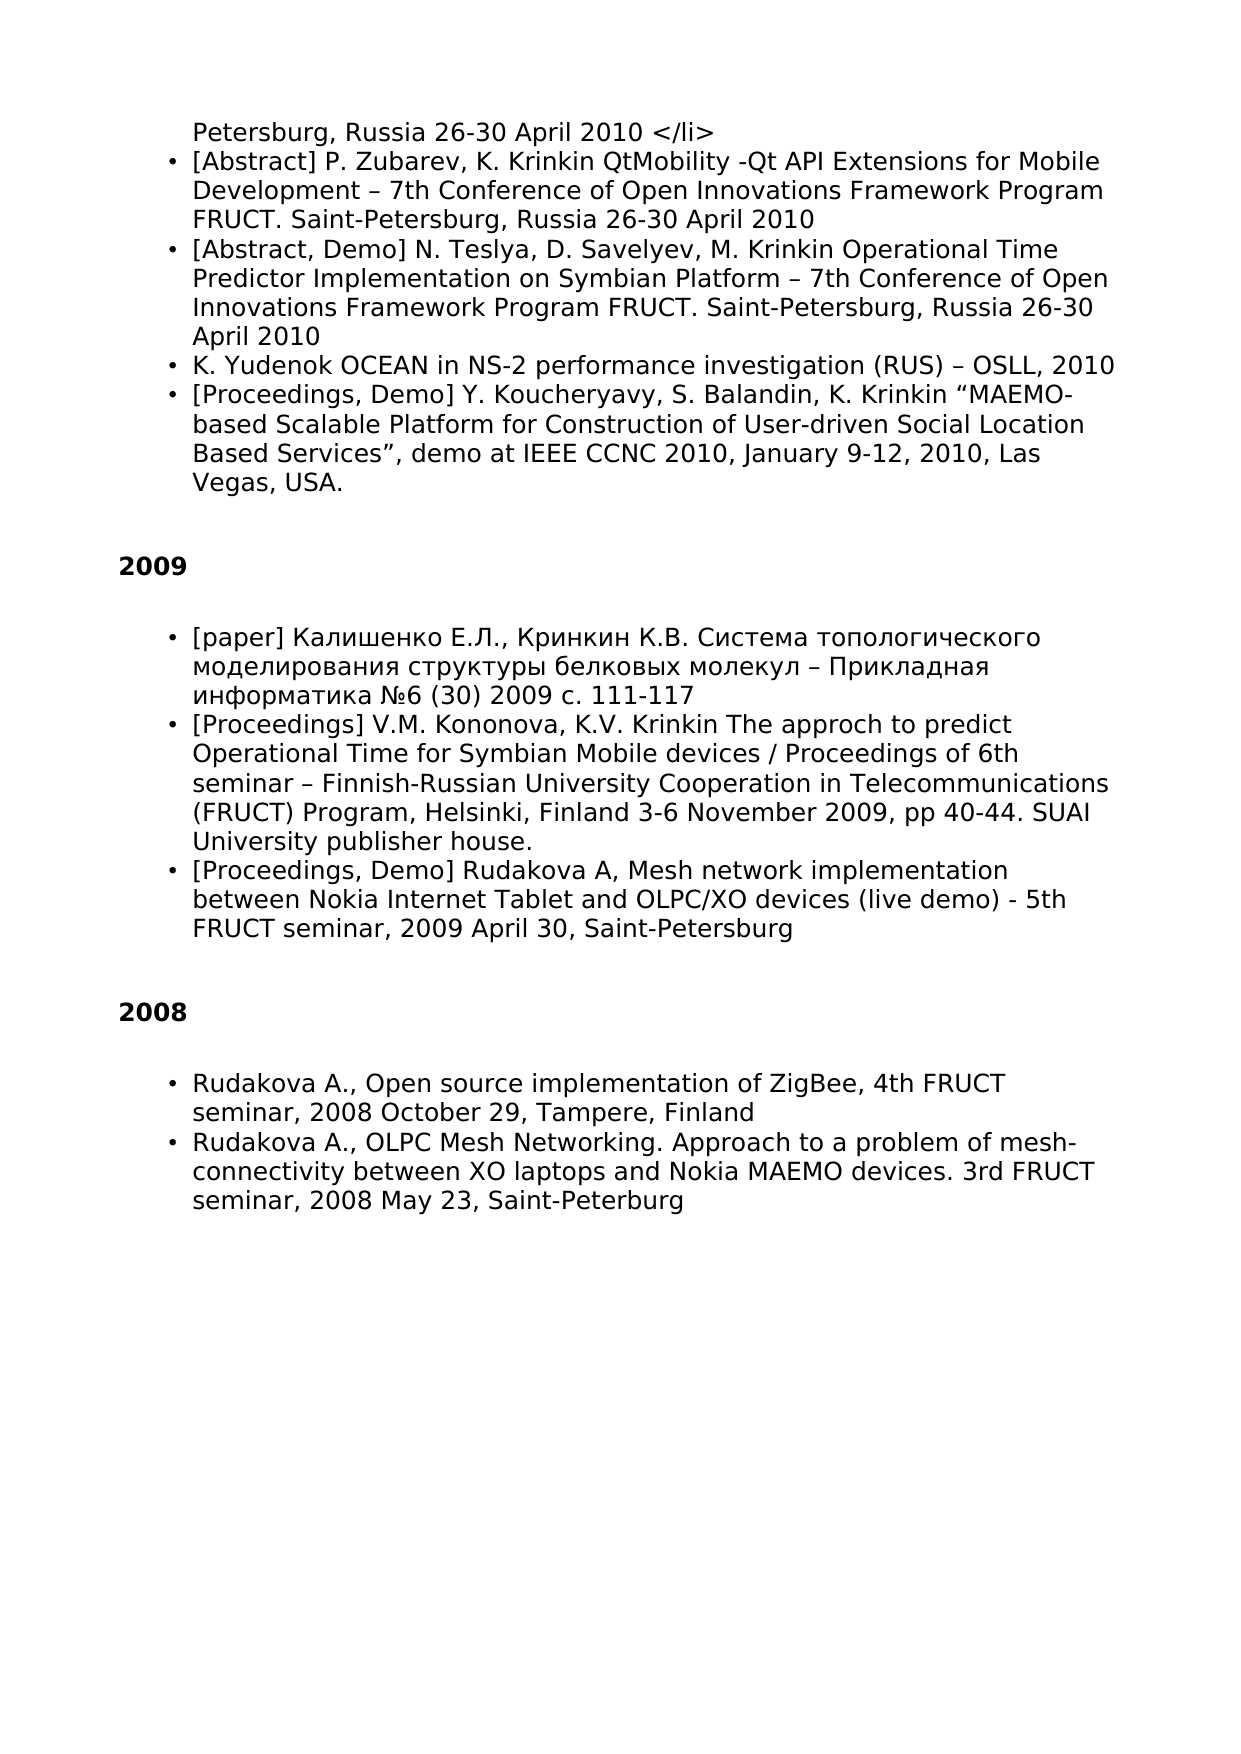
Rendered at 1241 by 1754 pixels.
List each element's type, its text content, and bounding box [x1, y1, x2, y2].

list Rudakova A., OLPC Mesh Networking. Approach to a problem of mesh-connectivity between XO laptops and Nokia MAEMO devices. 3rd FRUCT seminar, 2008 May 23, Saint-Peterburg [177, 1128, 1122, 1215]
list Rudakova A., Open source implementation of ZigBee, 4th FRUCT seminar, 2008 October 29, Tampere, Finland [177, 1069, 1122, 1128]
list K. Yudenok OCEAN in NS-2 performance investigation (RUS) – OSLL, 2010 [177, 351, 1122, 381]
subtitle 2009 [118, 552, 1122, 581]
list [Abstract] P. Zubarev, K. Krinkin QtMobility -Qt API Extensions for Mobile Development – 7th Conference of Open Innovations Framework Program FRUCT. Saint-Petersburg, Russia 26-30 April 2010 [177, 147, 1122, 235]
list [paper] Калишенко Е.Л., Кринкин К.В. Система топологического моделирования структуры белковых молекул – Прикладная информатика №6 (30) 2009 с. 111-117 [177, 623, 1122, 710]
list [Proceedings, Demo] Rudakova A, Mesh network implementation between Nokia Internet Tablet and OLPC/XO devices (live demo) - 5th FRUCT seminar, 2009 April 30, Saint-Petersburg [177, 856, 1122, 944]
list [Abstract, Demo] N. Teslya, D. Savelyev, M. Krinkin Operational Time Predictor Implementation on Symbian Platform – 7th Conference of Open Innovations Framework Program FRUCT. Saint-Petersburg, Russia 26-30 April 2010 [177, 235, 1122, 351]
list [Proceedings] V.M. Kononova, K.V. Krinkin The approch to predict Operational Time for Symbian Mobile devices / Proceedings of 6th seminar – Finnish-Russian University Cooperation in Telecommunications (FRUCT) Program, Helsinki, Finland 3-6 November 2009, pp 40-44. SUAI University publisher house. [177, 710, 1122, 856]
list Petersburg, Russia 26-30 April 2010 </li> [177, 118, 1122, 147]
subtitle 2008 [118, 998, 1122, 1027]
list [Proceedings, Demo] Y. Koucheryavy, S. Balandin, K. Krinkin “MAEMO-based Scalable Platform for Construction of User-driven Social Location Based Services”, demo at IEEE CCNC 2010, January 9-12, 2010, Las Vegas, USA. [177, 381, 1122, 497]
